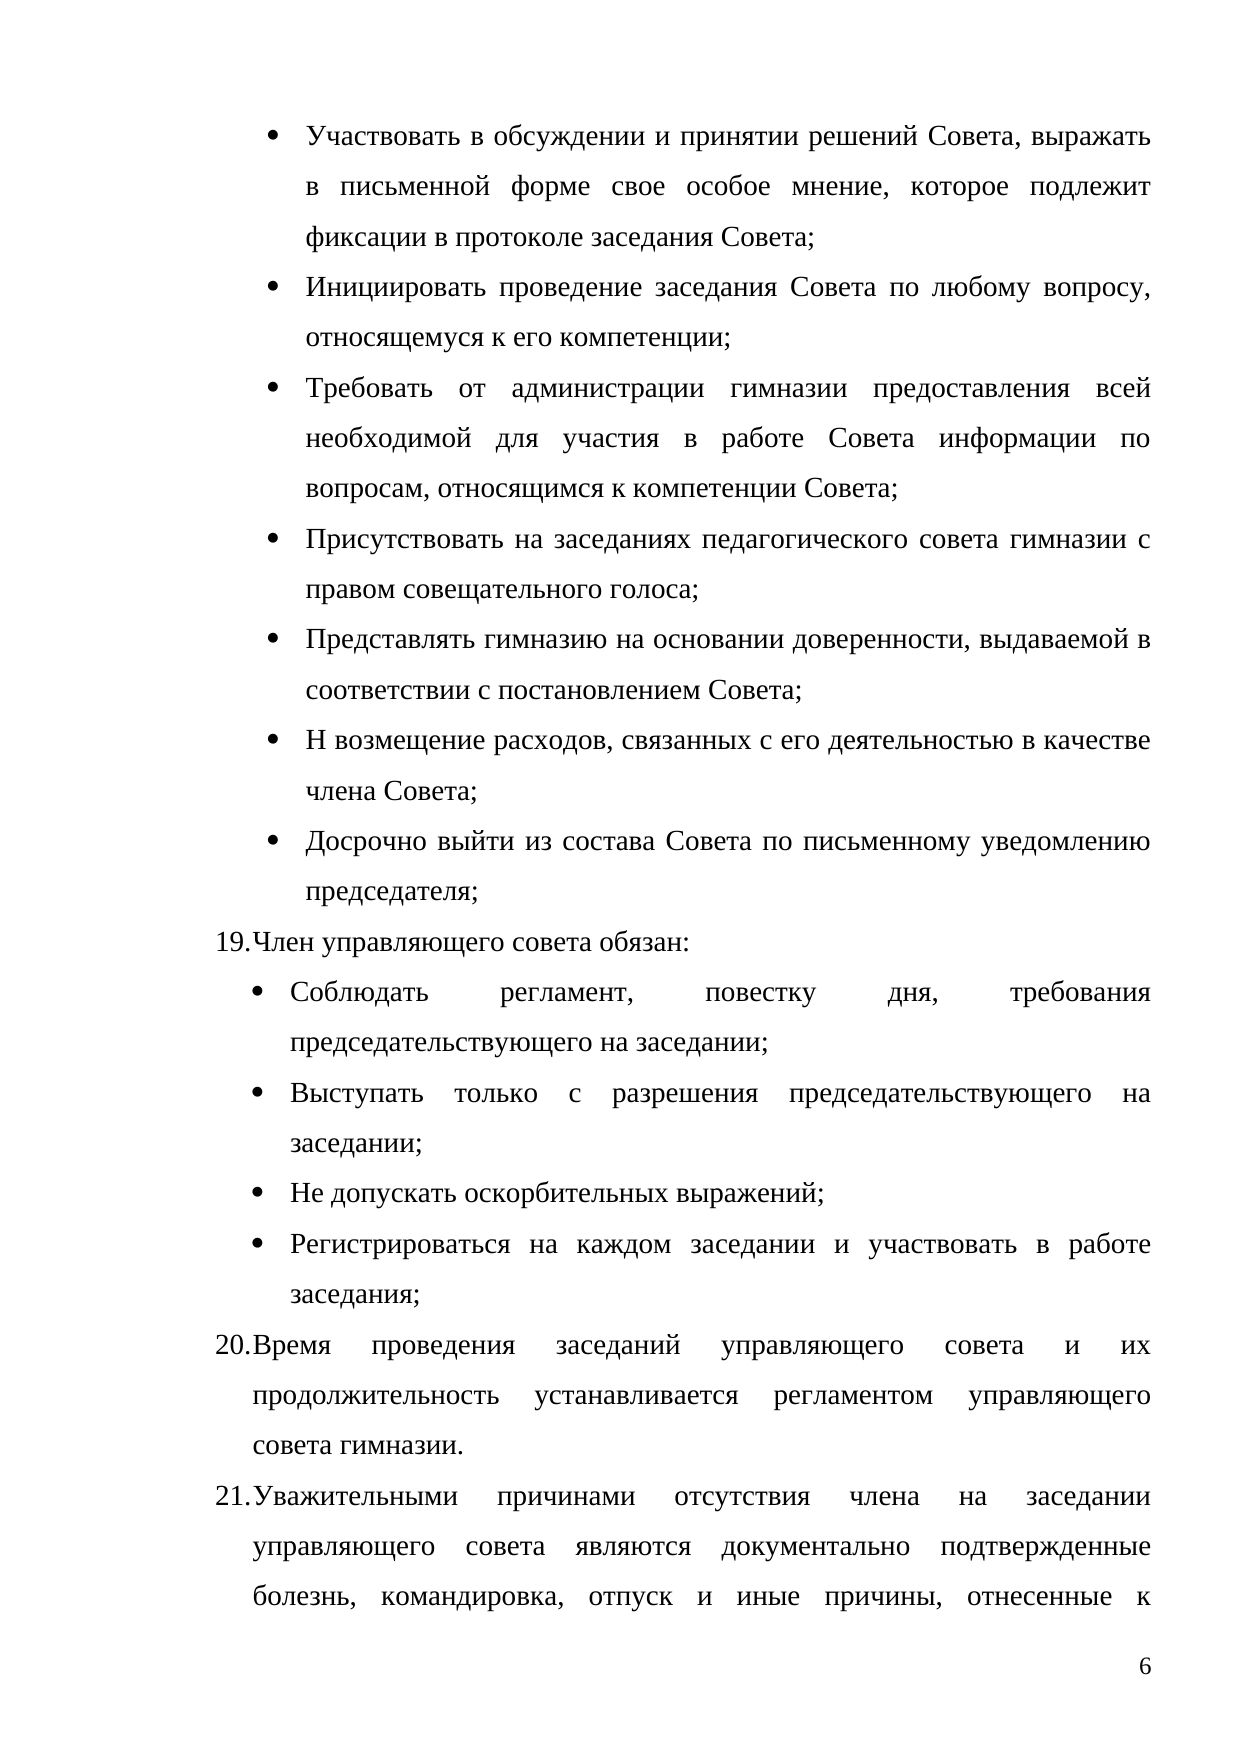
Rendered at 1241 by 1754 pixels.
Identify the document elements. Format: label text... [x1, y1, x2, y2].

list Инициировать проведение заседания Совета по любому вопросу, относящемуся к его компетенции; [268, 269, 1152, 353]
list Требовать от администрации гимназии предоставления всей необходимой для участия в работе Совета информации по вопросам, относящимся к компетенции Совета; [268, 370, 1152, 504]
list Время проведения заседаний управляющего совета и их продолжительность устанавливается регламентом управляющего совета гимназии. [215, 1327, 1152, 1461]
list Регистрироваться на каждом заседании и участвовать в работе заседания; [252, 1226, 1152, 1310]
list Участвовать в обсуждении и принятии решений Совета, выражать в письменной форме свое особое мнение, которое подлежит фиксации в протоколе заседания Совета; [268, 118, 1152, 252]
list Член управляющего совета обязан: [215, 924, 1152, 957]
list Соблюдать регламент, повестку дня, требования председательствующего на заседании; [252, 974, 1152, 1058]
list Присутствовать на заседаниях педагогического совета гимназии с правом совещательного голоса; [268, 521, 1152, 605]
list Досрочно выйти из состава Совета по письменному уведомлению председателя; [268, 823, 1152, 907]
list Уважительными причинами отсутствия члена на заседании управляющего совета являются документально подтвержденные болезнь, командировка, отпуск и иные причины, отнесенные к [215, 1478, 1152, 1612]
list Н возмещение расходов, связанных с его деятельностью в качестве члена Совета; [268, 722, 1152, 806]
list Представлять гимназию на основании доверенности, выдаваемой в соответствии с постановлением Совета; [268, 622, 1152, 706]
list Выступать только с разрешения председательствующего на заседании; [252, 1075, 1152, 1159]
list Не допускать оскорбительных выражений; [252, 1176, 1152, 1209]
